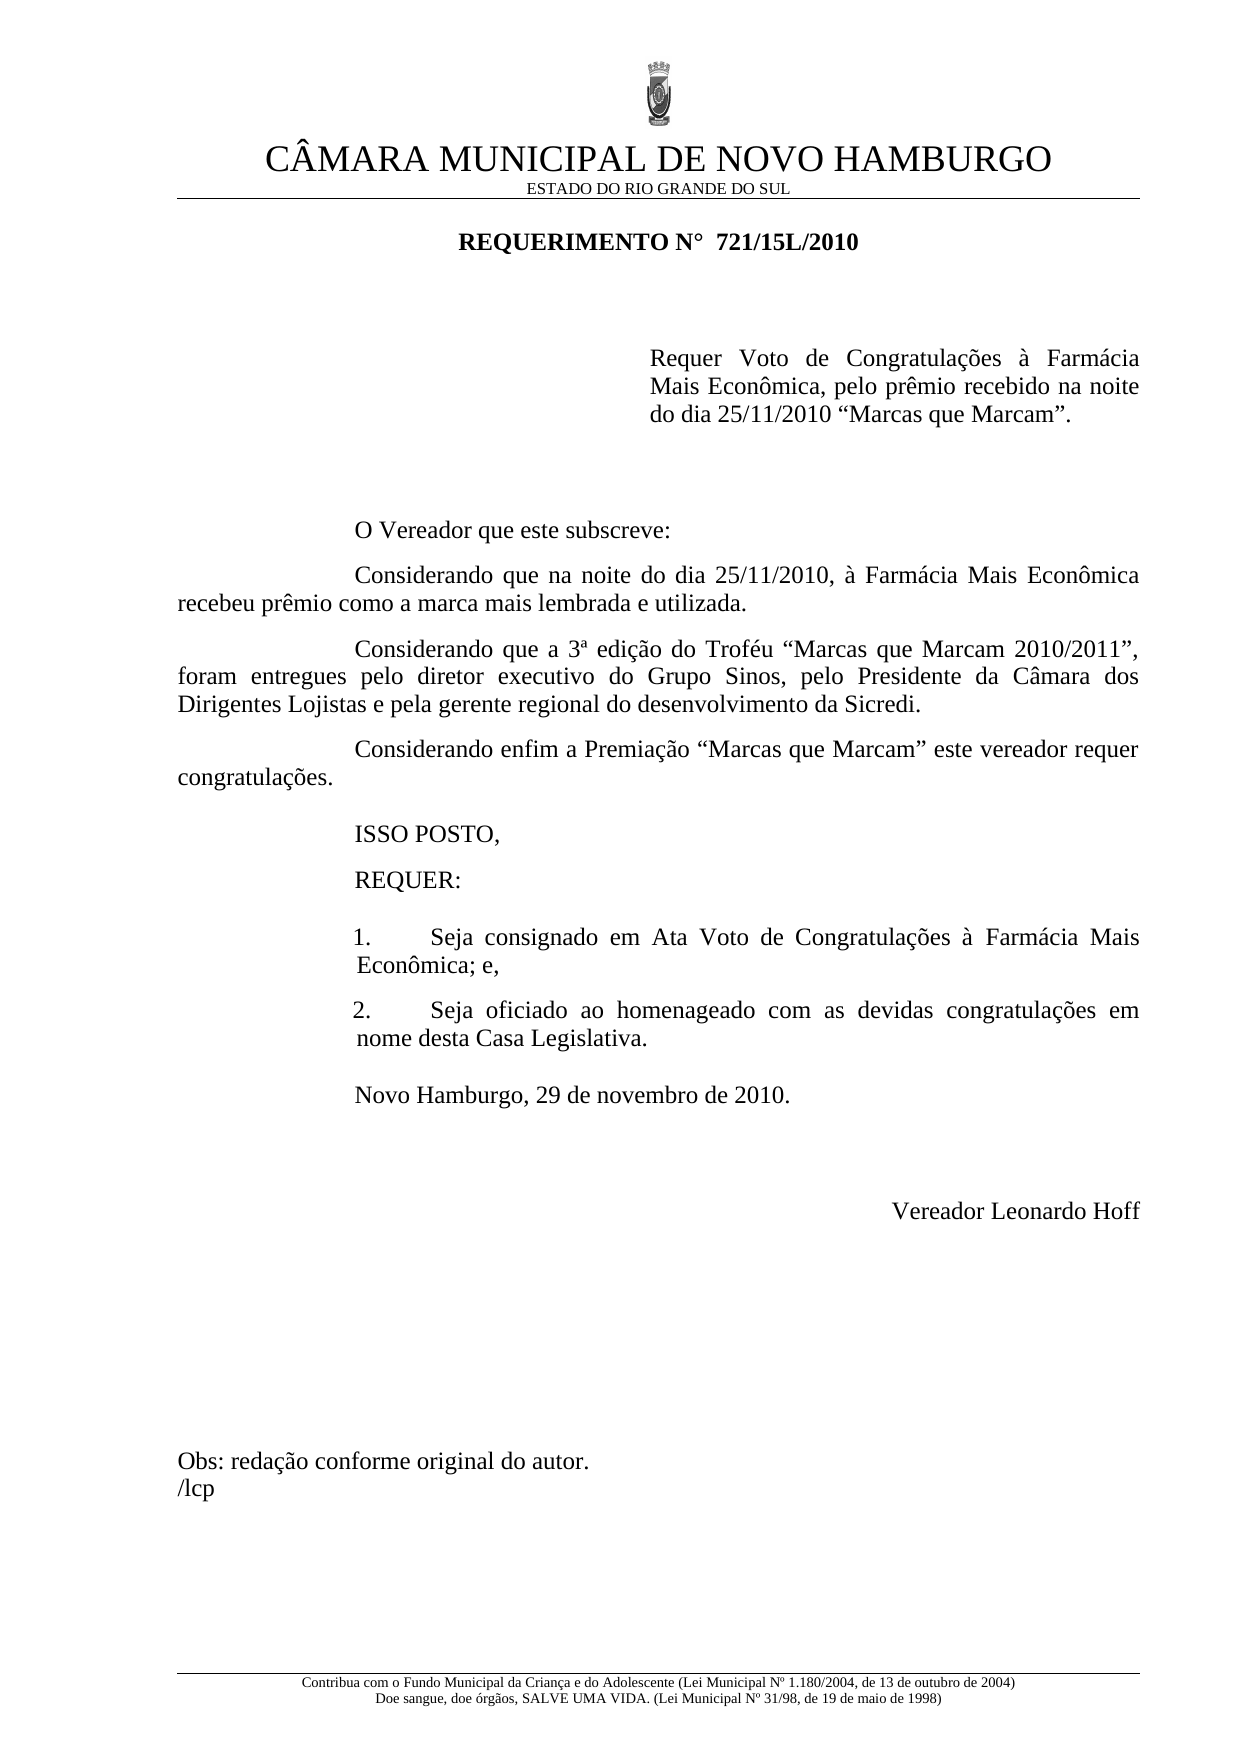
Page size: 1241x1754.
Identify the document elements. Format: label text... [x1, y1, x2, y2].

text Novo Hamburgo, 29 de novembro de 2010. [177, 1081, 1140, 1109]
text 2. Seja oficiado ao homenageado com as devidas congratulações em nome desta Casa Legislativa. [352, 996, 1140, 1052]
text 1. Seja consignado em Ata Voto de Congratulações à Farmácia Mais Econômica; e, [352, 923, 1140, 978]
text REQUER: [177, 866, 1140, 894]
text O Vereador que este subscreve: [177, 516, 1140, 544]
text Considerando que na noite do dia 25/11/2010, à Farmácia Mais Econômica recebeu prêmio como a marca mais lembrada e utilizada. [177, 562, 1140, 617]
text Requer Voto de Congratulações à Farmácia Mais Econômica, pelo prêmio recebido na noite do dia 25/11/2010 “Marcas que Marcam”. [649, 344, 1140, 428]
text /lcp [177, 1474, 1140, 1502]
text Considerando enfim a Premiação “Marcas que Marcam” este vereador requer congratulações. [177, 736, 1140, 791]
text ISSO POSTO, [177, 821, 1140, 848]
text Considerando que a 3ª edição do Troféu “Marcas que Marcam 2010/2011”, foram entregues pelo diretor executivo do Grupo Sinos, pelo Presidente da Câmara dos Dirigentes Lojistas e pela gerente regional do desenvolvimento da Sicredi. [177, 635, 1140, 718]
text Obs: redação conforme original do autor. [177, 1447, 1140, 1474]
title REQUERIMENTO N° 721/15L/2010 [177, 228, 1140, 256]
text Vereador Leonardo Hoff [177, 1197, 1140, 1225]
